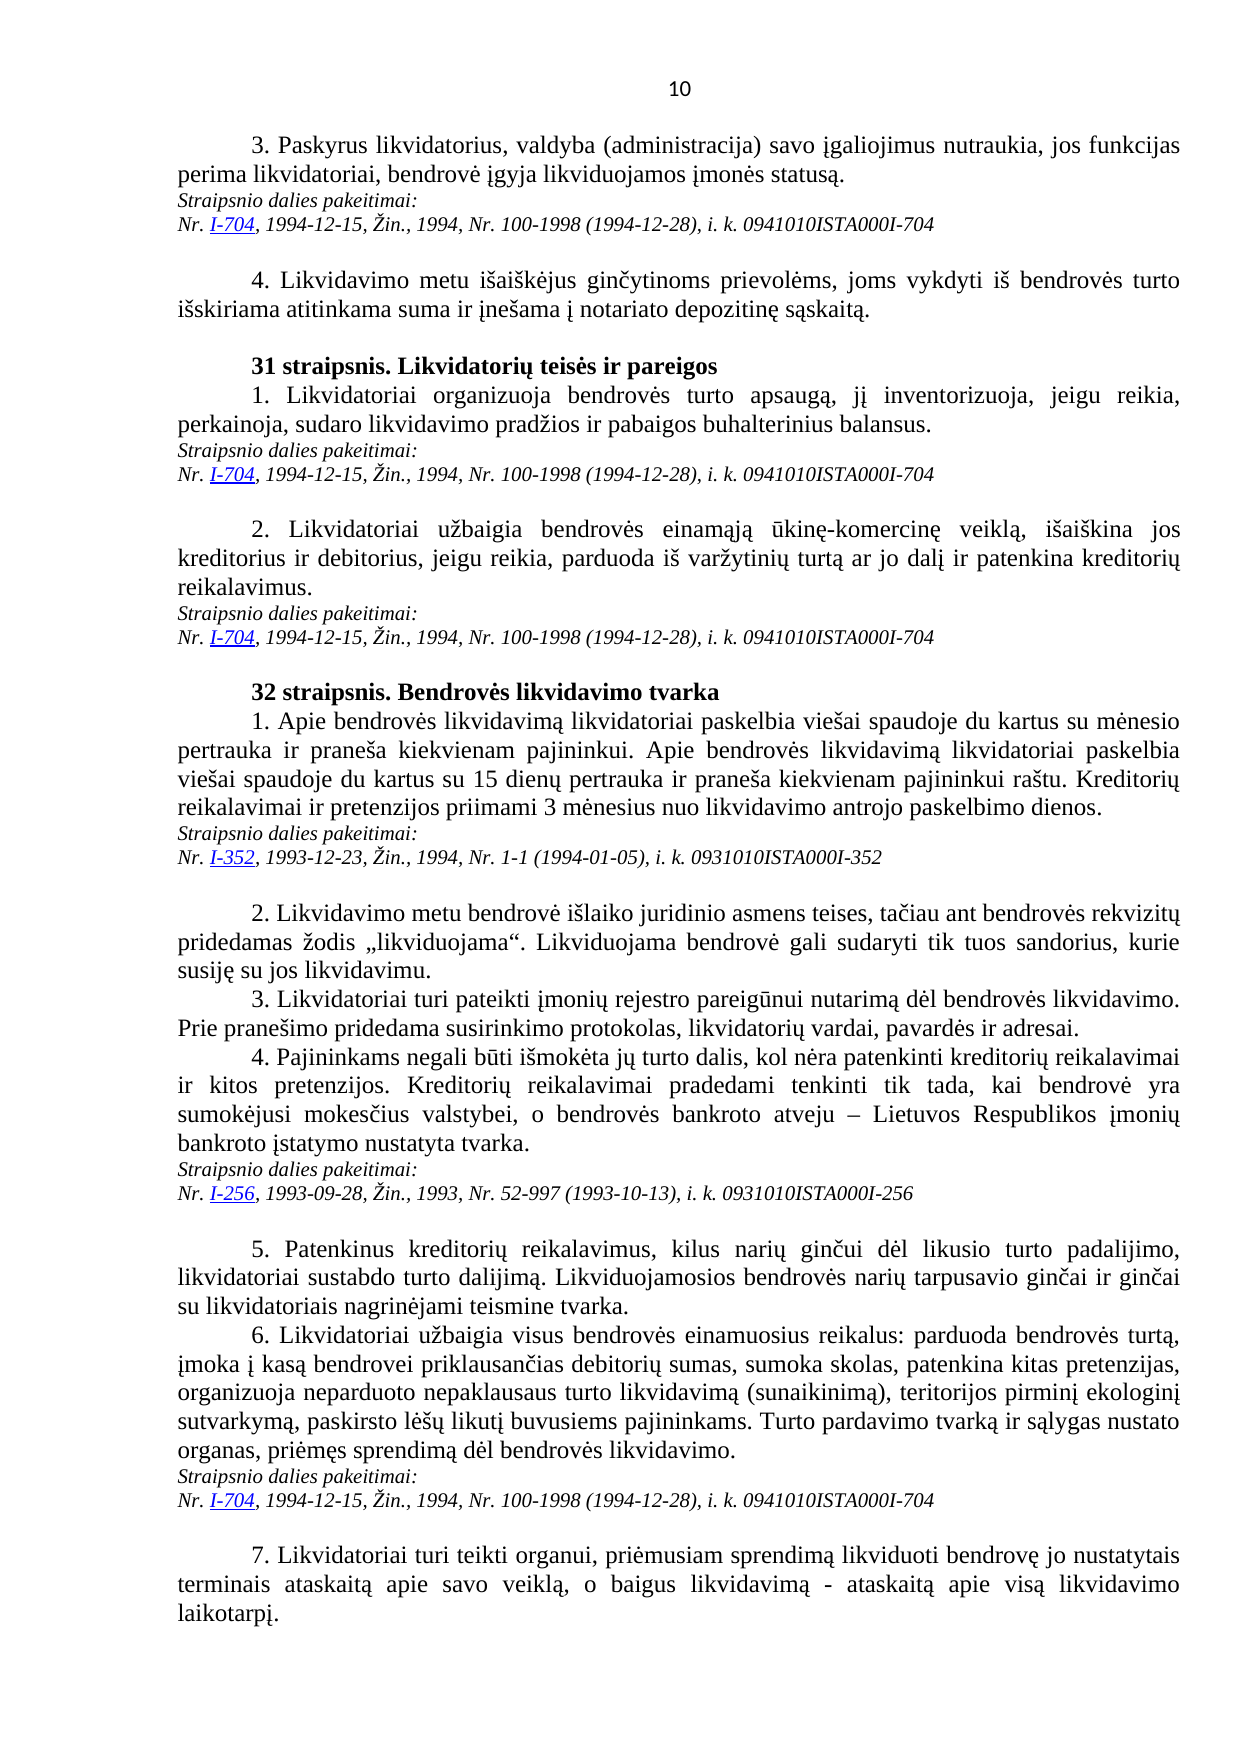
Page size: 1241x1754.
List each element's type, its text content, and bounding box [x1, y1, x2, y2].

text 6. Likvidatoriai užbaigia visus bendrovės einamuosius reikalus: parduoda bendrovės turtą, įmoka į kasą bendrovei priklausančias debitorių sumas, sumoka skolas, patenkina kitas pretenzijas, organizuoja neparduoto nepaklausaus turto likvidavimą (sunaikinimą), teritorijos pirminį ekologinį sutvarkymą, paskirsto lėšų likutį buvusiems pajininkams. Turto pardavimo tvarką ir sąlygas nustato organas, priėmęs sprendimą dėl bendrovės likvidavimo. [177, 1320, 1181, 1464]
text 7. Likvidatoriai turi teikti organui, priėmusiam sprendimą likviduoti bendrovę jo nustatytais terminais ataskaitą apie savo veiklą, o baigus likvidavimą - ataskaitą apie visą likvidavimo laikotarpį. [177, 1541, 1181, 1627]
text Nr. I-704, 1994-12-15, Žin., 1994, Nr. 100-1998 (1994-12-28), i. k. 0941010ISTA000I-704 [177, 625, 1181, 649]
text Nr. I-352, 1993-12-23, Žin., 1994, Nr. 1-1 (1994-01-05), i. k. 0931010ISTA000I-352 [177, 845, 1181, 869]
text Nr. I-704, 1994-12-15, Žin., 1994, Nr. 100-1998 (1994-12-28), i. k. 0941010ISTA000I-704 [177, 462, 1181, 486]
text 4. Likvidavimo metu išaiškėjus ginčytinoms prievolėms, joms vykdyti iš bendrovės turto išskiriama atitinkama suma ir įnešama į notariato depozitinę sąskaitą. [177, 265, 1181, 322]
text 1. Likvidatoriai organizuoja bendrovės turto apsaugą, jį inventorizuoja, jeigu reikia, perkainoja, sudaro likvidavimo pradžios ir pabaigos buhalterinius balansus. [177, 380, 1181, 437]
text Nr. I-704, 1994-12-15, Žin., 1994, Nr. 100-1998 (1994-12-28), i. k. 0941010ISTA000I-704 [177, 1488, 1181, 1512]
text Straipsnio dalies pakeitimai: [177, 188, 1181, 212]
text Straipsnio dalies pakeitimai: [177, 1464, 1181, 1488]
text 1. Apie bendrovės likvidavimą likvidatoriai paskelbia viešai spaudoje du kartus su mėnesio pertrauka ir praneša kiekvienam pajininkui. Apie bendrovės likvidavimą likvidatoriai paskelbia viešai spaudoje du kartus su 15 dienų pertrauka ir praneša kiekvienam pajininkui raštu. Kreditorių reikalavimai ir pretenzijos priimami 3 mėnesius nuo likvidavimo antrojo paskelbimo dienos. [177, 706, 1181, 821]
text Nr. I-704, 1994-12-15, Žin., 1994, Nr. 100-1998 (1994-12-28), i. k. 0941010ISTA000I-704 [177, 212, 1181, 236]
text Nr. I-256, 1993-09-28, Žin., 1993, Nr. 52-997 (1993-10-13), i. k. 0931010ISTA000I-256 [177, 1181, 1181, 1205]
text 32 straipsnis. Bendrovės likvidavimo tvarka [177, 677, 1181, 706]
text Straipsnio dalies pakeitimai: [177, 601, 1181, 625]
text 3. Likvidatoriai turi pateikti įmonių rejestro pareigūnui nutarimą dėl bendrovės likvidavimo. Prie pranešimo pridedama susirinkimo protokolas, likvidatorių vardai, pavardės ir adresai. [177, 984, 1181, 1042]
text 4. Pajininkams negali būti išmokėta jų turto dalis, kol nėra patenkinti kreditorių reikalavimai ir kitos pretenzijos. Kreditorių reikalavimai pradedami tenkinti tik tada, kai bendrovė yra sumokėjusi mokesčius valstybei, o bendrovės bankroto atveju – Lietuvos Respublikos įmonių bankroto įstatymo nustatyta tvarka. [177, 1042, 1181, 1157]
text 5. Patenkinus kreditorių reikalavimus, kilus narių ginčui dėl likusio turto padalijimo, likvidatoriai sustabdo turto dalijimą. Likviduojamosios bendrovės narių tarpusavio ginčai ir ginčai su likvidatoriais nagrinėjami teismine tvarka. [177, 1234, 1181, 1320]
text Straipsnio dalies pakeitimai: [177, 437, 1181, 462]
text 31 straipsnis. Likvidatorių teisės ir pareigos [177, 351, 1181, 380]
text Straipsnio dalies pakeitimai: [177, 1157, 1181, 1181]
text 3. Paskyrus likvidatorius, valdyba (administracija) savo įgaliojimus nutraukia, jos funkcijas perima likvidatoriai, bendrovė įgyja likviduojamos įmonės statusą. [177, 131, 1181, 188]
text Straipsnio dalies pakeitimai: [177, 821, 1181, 845]
text 2. Likvidatoriai užbaigia bendrovės einamąją ūkinę-komercinę veiklą, išaiškina jos kreditorius ir debitorius, jeigu reikia, parduoda iš varžytinių turtą ar jo dalį ir patenkina kreditorių reikalavimus. [177, 514, 1181, 601]
text 2. Likvidavimo metu bendrovė išlaiko juridinio asmens teises, tačiau ant bendrovės rekvizitų pridedamas žodis „likviduojama“. Likviduojama bendrovė gali sudaryti tik tuos sandorius, kurie susiję su jos likvidavimu. [177, 898, 1181, 984]
